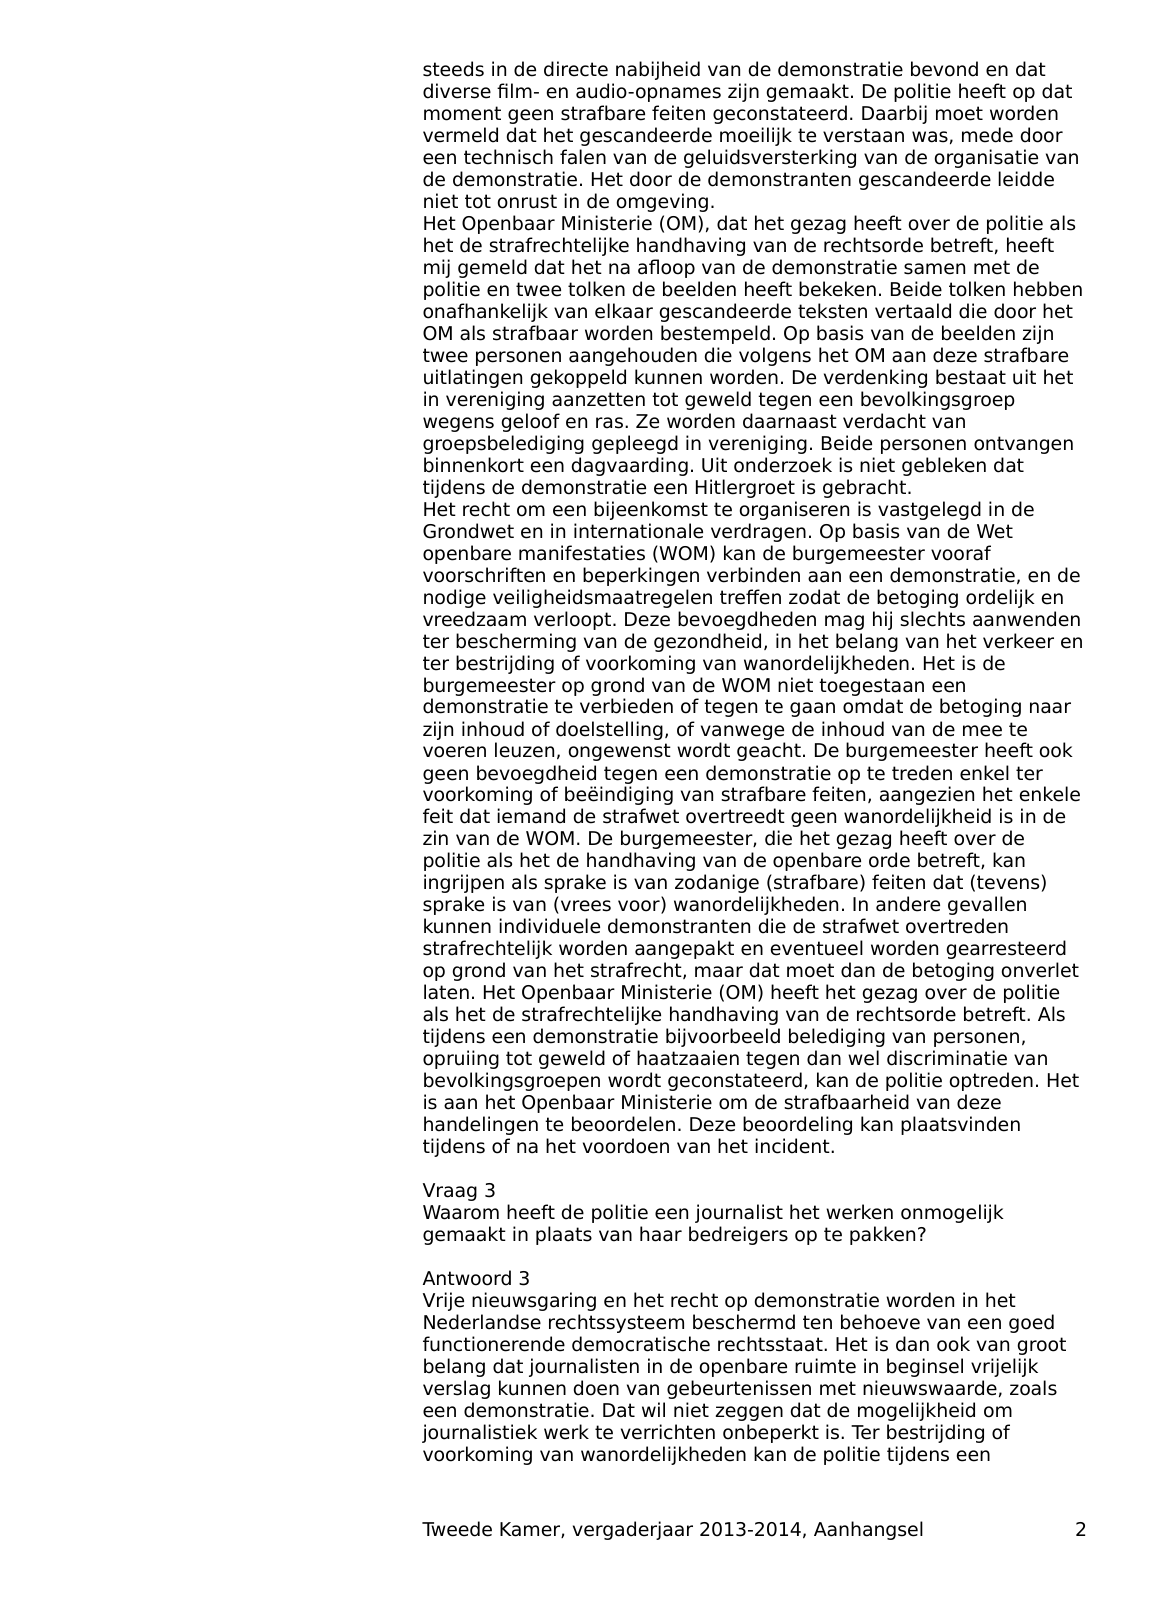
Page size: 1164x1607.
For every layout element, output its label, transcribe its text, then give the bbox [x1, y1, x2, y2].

text steeds in de directe nabijheid van de demonstratie bevond en dat diverse film- en audio-opnames zijn gemaakt. De politie heeft op dat moment geen strafbare feiten geconstateerd. Daarbij moet worden vermeld dat het gescandeerde moeilijk te verstaan was, mede door een technisch falen van de geluidsversterking van de organisatie van de demonstratie. Het door de demonstranten gescandeerde leidde niet tot onrust in de omgeving. [422, 59, 1087, 213]
text Waarom heeft de politie een journalist het werken onmogelijk gemaakt in plaats van haar bedreigers op te pakken? [422, 1202, 1087, 1246]
text Vrije nieuwsgaring en het recht op demonstratie worden in het Nederlandse rechtssysteem beschermd ten behoeve van een goed functionerende democratische rechtsstaat. Het is dan ook van groot belang dat journalisten in de openbare ruimte in beginsel vrijelijk verslag kunnen doen van gebeurtenissen met nieuwswaarde, zoals een demonstratie. Dat wil niet zeggen dat de mogelijkheid om journalistiek werk te verrichten onbeperkt is. Ter bestrijding of voorkoming van wanordelijkheden kan de politie tijdens een [422, 1290, 1087, 1466]
text Vraag 3 [422, 1180, 1087, 1202]
text Het Openbaar Ministerie (OM), dat het gezag heeft over de politie als het de strafrechtelijke handhaving van de rechtsorde betreft, heeft mij gemeld dat het na afloop van de demonstratie samen met de politie en twee tolken de beelden heeft bekeken. Beide tolken hebben onafhankelijk van elkaar gescandeerde teksten vertaald die door het OM als strafbaar worden bestempeld. Op basis van de beelden zijn twee personen aangehouden die volgens het OM aan deze strafbare uitlatingen gekoppeld kunnen worden. De verdenking bestaat uit het in vereniging aanzetten tot geweld tegen een bevolkingsgroep wegens geloof en ras. Ze worden daarnaast verdacht van groepsbelediging gepleegd in vereniging. Beide personen ontvangen binnenkort een dagvaarding. Uit onderzoek is niet gebleken dat tijdens de demonstratie een Hitlergroet is gebracht. [422, 213, 1087, 499]
text Het recht om een bijeenkomst te organiseren is vastgelegd in de Grondwet en in internationale verdragen. Op basis van de Wet openbare manifestaties (WOM) kan de burgemeester vooraf voorschriften en beperkingen verbinden aan een demonstratie, en de nodige veiligheidsmaatregelen treffen zodat de betoging ordelijk en vreedzaam verloopt. Deze bevoegdheden mag hij slechts aanwenden ter bescherming van de gezondheid, in het belang van het verkeer en ter bestrijding of voorkoming van wanordelijkheden. Het is de burgemeester op grond van de WOM niet toegestaan een demonstratie te verbieden of tegen te gaan omdat de betoging naar zijn inhoud of doelstelling, of vanwege de inhoud van de mee te voeren leuzen, ongewenst wordt geacht. De burgemeester heeft ook geen bevoegdheid tegen een demonstratie op te treden enkel ter voorkoming of beëindiging van strafbare feiten, aangezien het enkele feit dat iemand de strafwet overtreedt geen wanordelijkheid is in de zin van de WOM. De burgemeester, die het gezag heeft over de politie als het de handhaving van de openbare orde betreft, kan ingrijpen als sprake is van zodanige (strafbare) feiten dat (tevens) sprake is van (vrees voor) wanordelijkheden. In andere gevallen kunnen individuele demonstranten die de strafwet overtreden strafrechtelijk worden aangepakt en eventueel worden gearresteerd op grond van het strafrecht, maar dat moet dan de betoging onverlet laten. Het Openbaar Ministerie (OM) heeft het gezag over de politie als het de strafrechtelijke handhaving van de rechtsorde betreft. Als tijdens een demonstratie bijvoorbeeld belediging van personen, opruiing tot geweld of haatzaaien tegen dan wel discriminatie van bevolkingsgroepen wordt geconstateerd, kan de politie optreden. Het is aan het Openbaar Ministerie om de strafbaarheid van deze handelingen te beoordelen. Deze beoordeling kan plaatsvinden tijdens of na het voordoen van het incident. [422, 499, 1087, 1158]
text Antwoord 3 [422, 1268, 1087, 1290]
